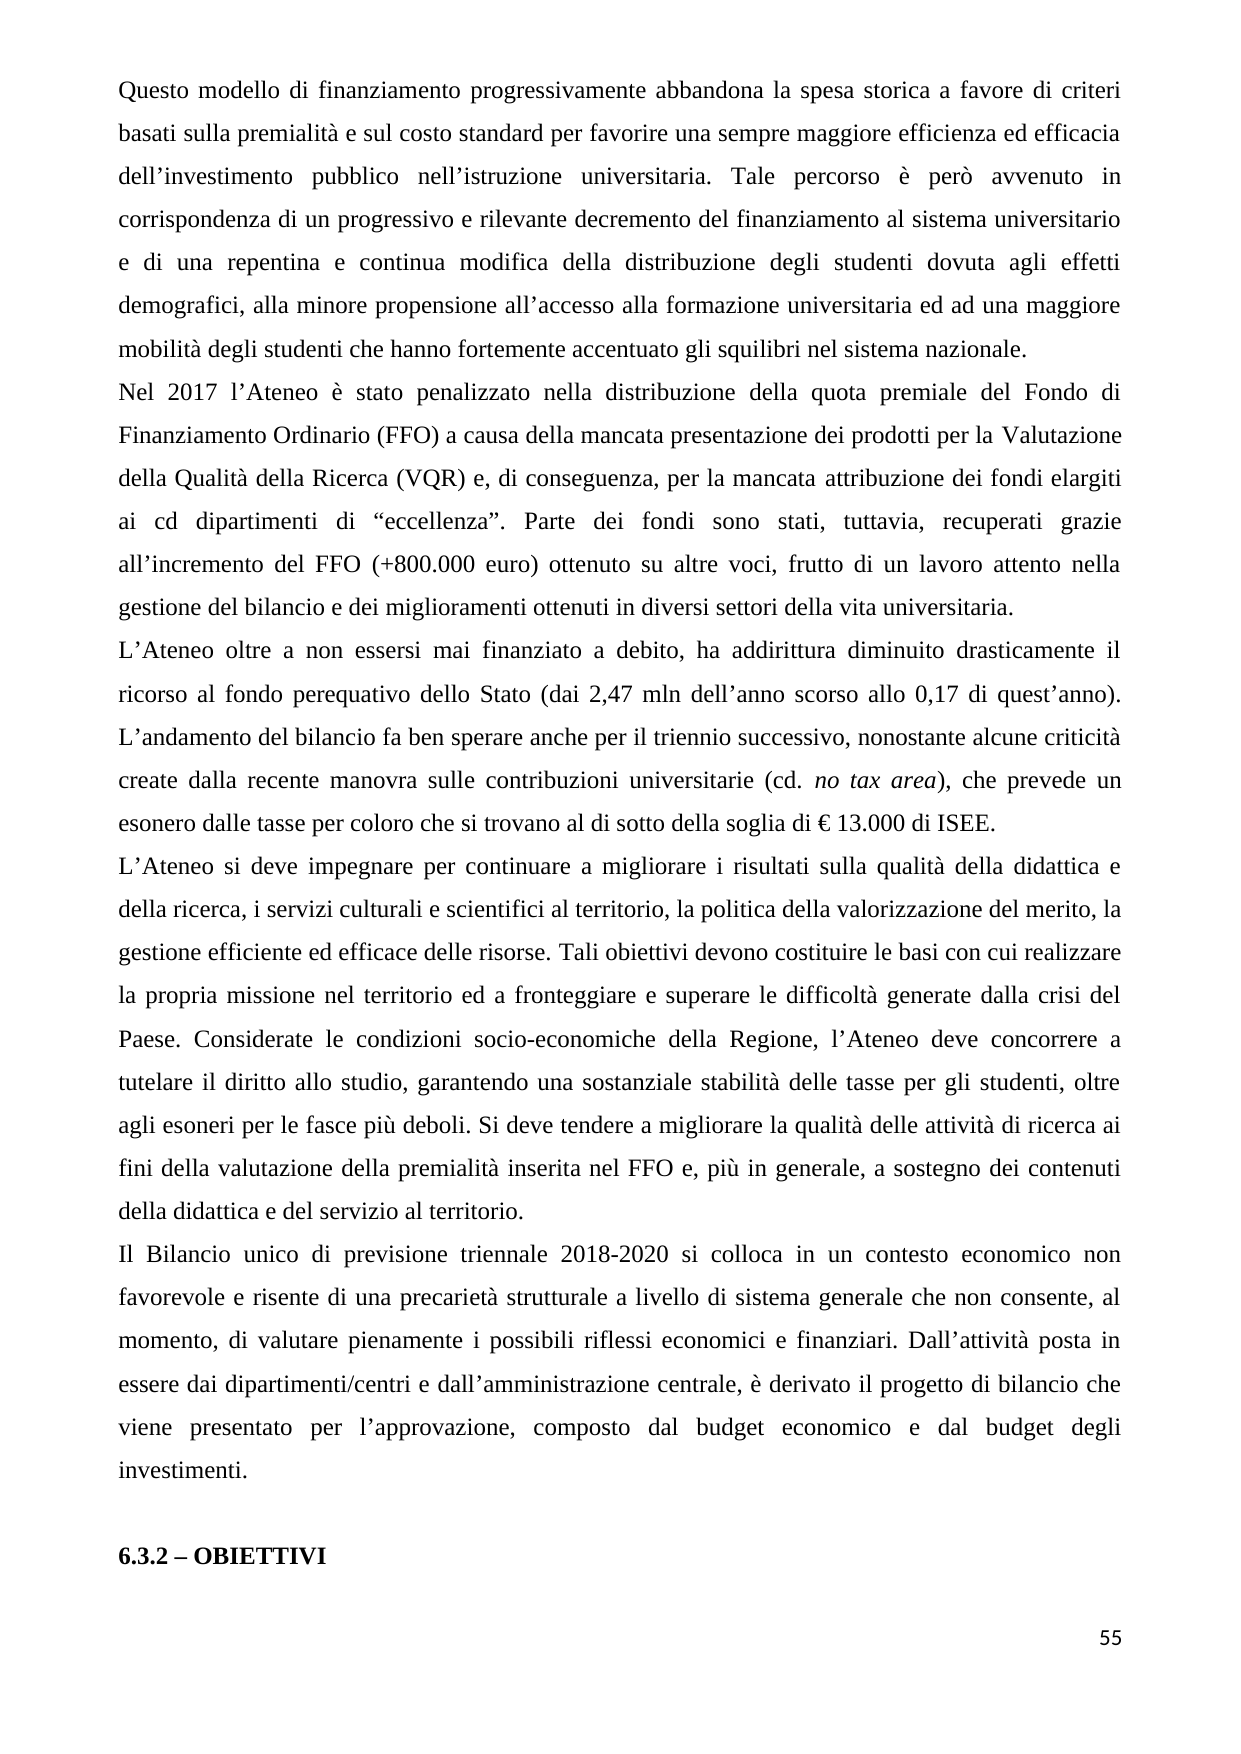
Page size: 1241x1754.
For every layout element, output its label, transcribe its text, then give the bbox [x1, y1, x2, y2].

text L’Ateneo oltre a non essersi mai finanziato a debito, ha addirittura diminuito drasticamente il ricorso al fondo perequativo dello Stato (dai 2,47 mln dell’anno scorso allo 0,17 di quest’anno). L’andamento del bilancio fa ben sperare anche per il triennio successivo, nonostante alcune criticità create dalla recente manovra sulle contribuzioni universitarie (cd. no tax area), che prevede un esonero dalle tasse per coloro che si trovano al di sotto della soglia di € 13.000 di ISEE. [118, 636, 1122, 837]
text 6.3.2 – OBIETTIVI [118, 1541, 1122, 1570]
text Nel 2017 l’Ateneo è stato penalizzato nella distribuzione della quota premiale del Fondo di Finanziamento Ordinario (FFO) a causa della mancata presentazione dei prodotti per la Valutazione della Qualità della Ricerca (VQR) e, di conseguenza, per la mancata attribuzione dei fondi elargiti ai cd dipartimenti di “eccellenza”. Parte dei fondi sono stati, tuttavia, recuperati grazie all’incremento del FFO (+800.000 euro) ottenuto su altre voci, frutto di un lavoro attento nella gestione del bilancio e dei miglioramenti ottenuti in diversi settori della vita universitaria. [118, 377, 1122, 621]
text L’Ateneo si deve impegnare per continuare a migliorare i risultati sulla qualità della didattica e della ricerca, i servizi culturali e scientifici al territorio, la politica della valorizzazione del merito, la gestione efficiente ed efficace delle risorse. Tali obiettivi devono costituire le basi con cui realizzare la propria missione nel territorio ed a fronteggiare e superare le difficoltà generate dalla crisi del Paese. Considerate le condizioni socio-economiche della Regione, l’Ateneo deve concorrere a tutelare il diritto allo studio, garantendo una sostanziale stabilità delle tasse per gli studenti, oltre agli esoneri per le fasce più deboli. Si deve tendere a migliorare la qualità delle attività di ricerca ai fini della valutazione della premialità inserita nel FFO e, più in generale, a sostegno dei contenuti della didattica e del servizio al territorio. [118, 851, 1122, 1225]
text Questo modello di finanziamento progressivamente abbandona la spesa storica a favore di criteri basati sulla premialità e sul costo standard per favorire una sempre maggiore efficienza ed efficacia dell’investimento pubblico nell’istruzione universitaria. Tale percorso è però avvenuto in corrispondenza di un progressivo e rilevante decremento del finanziamento al sistema universitario e di una repentina e continua modifica della distribuzione degli studenti dovuta agli effetti demografici, alla minore propensione all’accesso alla formazione universitaria ed ad una maggiore mobilità degli studenti che hanno fortemente accentuato gli squilibri nel sistema nazionale. [118, 75, 1122, 362]
text Il Bilancio unico di previsione triennale 2018-2020 si colloca in un contesto economico non favorevole e risente di una precarietà strutturale a livello di sistema generale che non consente, al momento, di valutare pienamente i possibili riflessi economici e finanziari. Dall’attività posta in essere dai dipartimenti/centri e dall’amministrazione centrale, è derivato il progetto di bilancio che viene presentato per l’approvazione, composto dal budget economico e dal budget degli investimenti. [118, 1239, 1122, 1484]
